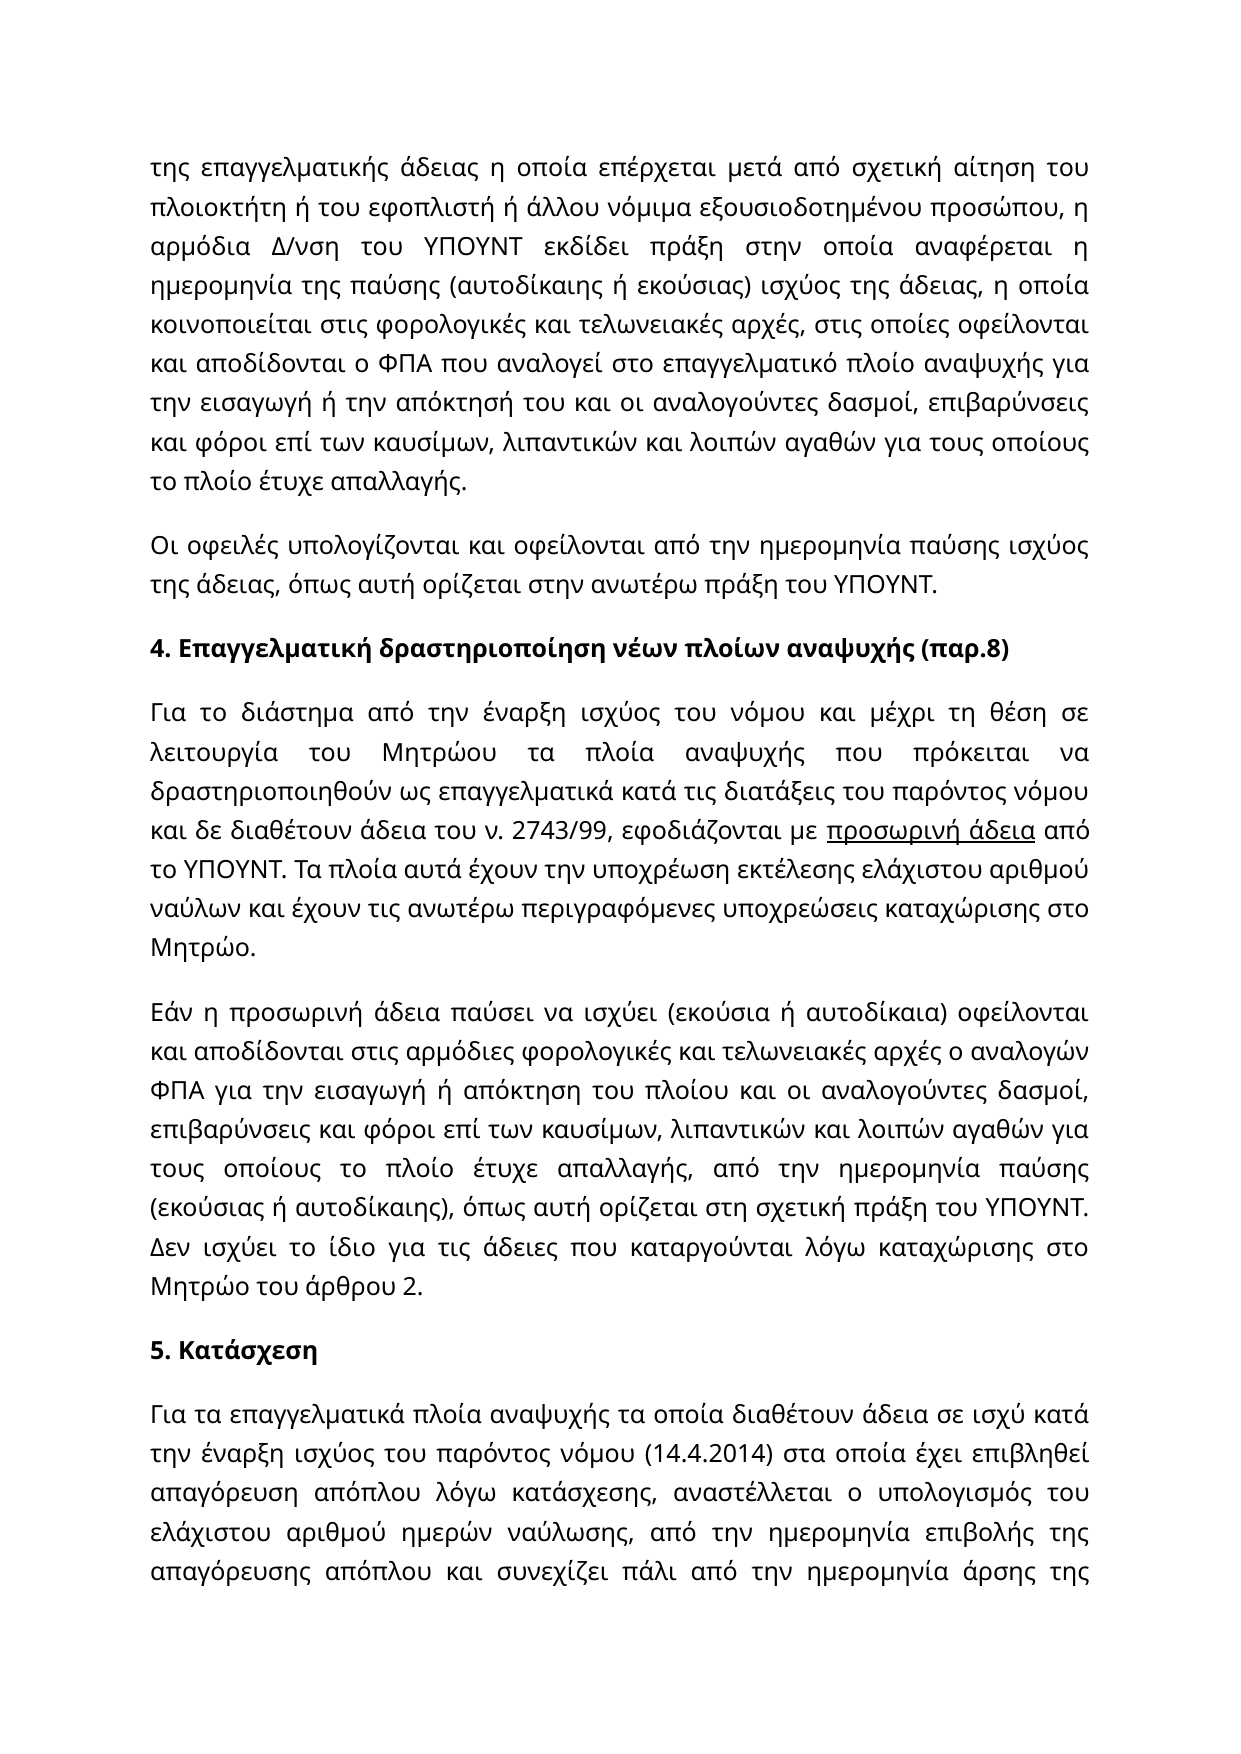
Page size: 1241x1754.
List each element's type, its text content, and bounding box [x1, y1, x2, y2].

text Για το διάστημα από την έναρξη ισχύος του νόμου και μέχρι τη θέση σε λειτουργία του Μητρώου τα πλοία αναψυχής που πρόκειται να δραστηριοποιηθούν ως επαγγελματικά κατά τις διατάξεις του παρόντος νόμου και δε διαθέτουν άδεια του ν. 2743/99, εφοδιάζονται με προσωρινή άδεια από το ΥΠΟΥΝΤ. Τα πλοία αυτά έχουν την υποχρέωση εκτέλεσης ελάχιστου αριθμού ναύλων και έχουν τις ανωτέρω περιγραφόμενες υποχρεώσεις καταχώρισης στο Μητρώο. [150, 695, 1090, 964]
text 5. Κατάσχεση [150, 1332, 1090, 1367]
text της επαγγελματικής άδειας η οποία επέρχεται μετά από σχετική αίτηση του πλοιοκτήτη ή του εφοπλιστή ή άλλου νόμιμα εξουσιοδοτημένου προσώπου, η αρμόδια Δ/νση του ΥΠΟΥΝΤ εκδίδει πράξη στην οποία αναφέρεται η ημερομηνία της παύσης (αυτοδίκαιης ή εκούσιας) ισχύος της άδειας, η οποία κοινοποιείται στις φορολογικές και τελωνειακές αρχές, στις οποίες οφείλονται και αποδίδονται ο ΦΠΑ που αναλογεί στο επαγγελματικό πλοίο αναψυχής για την εισαγωγή ή την απόκτησή του και οι αναλογούντες δασμοί, επιβαρύνσεις και φόροι επί των καυσίμων, λιπαντικών και λοιπών αγαθών για τους οποίους το πλοίο έτυχε απαλλαγής. [150, 150, 1090, 497]
text Για τα επαγγελματικά πλοία αναψυχής τα οποία διαθέτουν άδεια σε ισχύ κατά την έναρξη ισχύος του παρόντος νόμου (14.4.2014) στα οποία έχει επιβληθεί απαγόρευση απόπλου λόγω κατάσχεσης, αναστέλλεται ο υπολογισμός του ελάχιστου αριθμού ημερών ναύλωσης, από την ημερομηνία επιβολής της απαγόρευσης απόπλου και συνεχίζει πάλι από την ημερομηνία άρσης της [150, 1397, 1090, 1587]
text Οι οφειλές υπολογίζονται και οφείλονται από την ημερομηνία παύσης ισχύος της άδειας, όπως αυτή ορίζεται στην ανωτέρω πράξη του ΥΠΟΥΝΤ. [150, 527, 1090, 601]
text 4. Επαγγελματική δραστηριοποίηση νέων πλοίων αναψυχής (παρ.8) [150, 631, 1090, 665]
text Εάν η προσωρινή άδεια παύσει να ισχύει (εκούσια ή αυτοδίκαια) οφείλονται και αποδίδονται στις αρμόδιες φορολογικές και τελωνειακές αρχές ο αναλογών ΦΠΑ για την εισαγωγή ή απόκτηση του πλοίου και οι αναλογούντες δασμοί, επιβαρύνσεις και φόροι επί των καυσίμων, λιπαντικών και λοιπών αγαθών για τους οποίους το πλοίο έτυχε απαλλαγής, από την ημερομηνία παύσης (εκούσιας ή αυτοδίκαιης), όπως αυτή ορίζεται στη σχετική πράξη του ΥΠΟΥΝΤ. Δεν ισχύει το ίδιο για τις άδειες που καταργούνται λόγω καταχώρισης στο Μητρώο του άρθρου 2. [150, 994, 1090, 1302]
